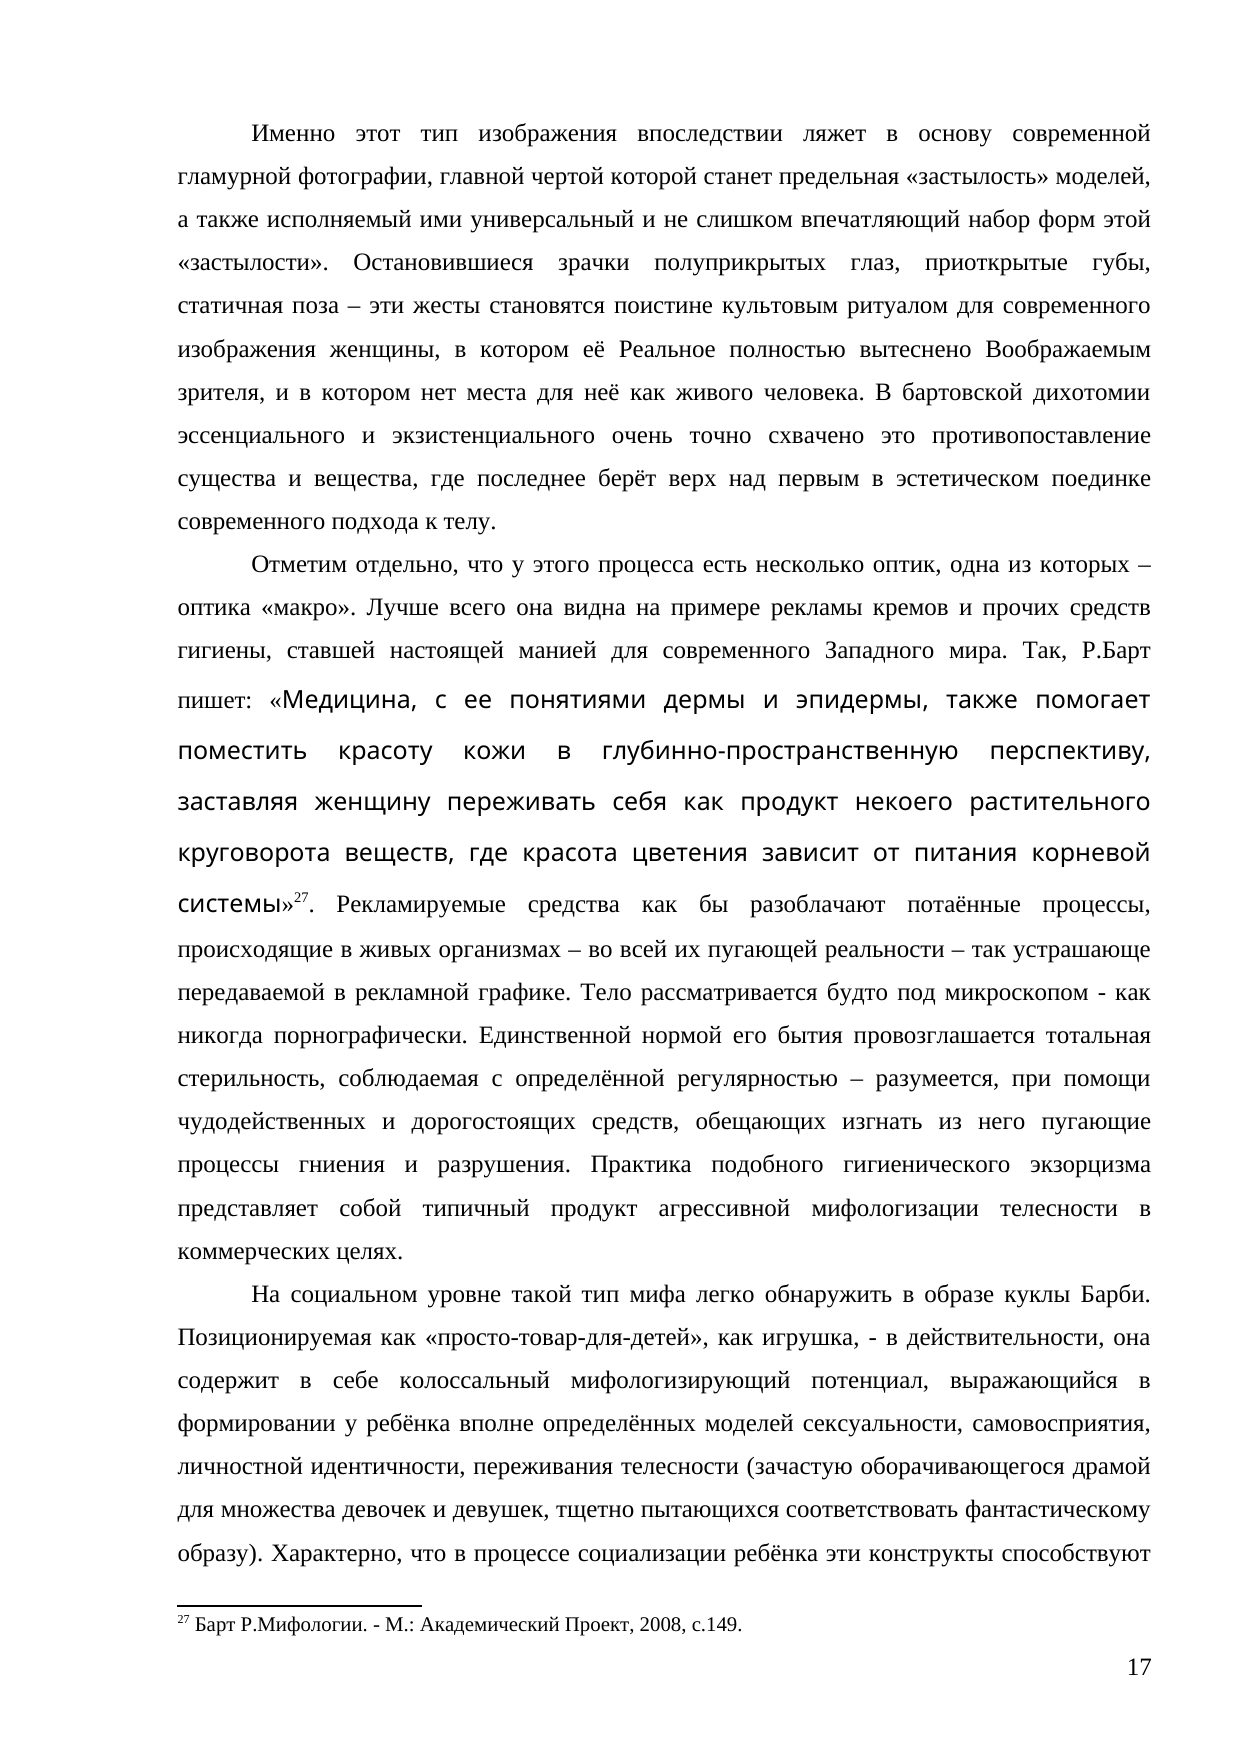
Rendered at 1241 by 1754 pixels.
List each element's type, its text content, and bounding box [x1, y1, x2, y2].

text Отметим отдельно, что у этого процесса есть несколько оптик, одна из которых – оптика «макро». Лучше всего она видна на примере рекламы кремов и прочих средств гигиены, ставшей настоящей манией для современного Западного мира. Так, Р.Барт пишет: «Медицина, с ее понятиями дермы и эпидермы, также помогает поместить красоту кожи в глубинно-пространственную перспективу, заставляя женщину переживать себя как продукт некоего растительного круговорота веществ, где красота цветения зависит от питания корневой системы». Рекламируемые средства как бы разоблачают потаённые процессы, происходящие в живых организмах – во всей их пугающей реальности – так устрашающе передаваемой в рекламной графике. Тело рассматривается будто под микроскопом - как никогда порнографически. Единственной нормой его бытия провозглашается тотальная стерильность, соблюдаемая с определённой регулярностью – разумеется, при помощи чудодейственных и дорогостоящих средств, обещающих изгнать из него пугающие процессы гниения и разрушения. Практика подобного гигиенического экзорцизма представляет собой типичный продукт агрессивной мифологизации телесности в коммерческих целях. [177, 549, 1152, 1264]
text Именно этот тип изображения впоследствии ляжет в основу современной гламурной фотографии, главной чертой которой станет предельная «застылость» моделей, а также исполняемый ими универсальный и не слишком впечатляющий набор форм этой «застылости». Остановившиеся зрачки полуприкрытых глаз, приоткрытые губы, статичная поза – эти жесты становятся поистине культовым ритуалом для современного изображения женщины, в котором её Реальное полностью вытеснено Воображаемым зрителя, и в котором нет места для неё как живого человека. В бартовской дихотомии эссенциального и экзистенциального очень точно схвачено это противопоставление существа и вещества, где последнее берёт верх над первым в эстетическом поединке современного подхода к телу. [177, 118, 1152, 535]
text На социальном уровне такой тип мифа легко обнаружить в образе куклы Барби. Позиционируемая как «просто-товар-для-детей», как игрушка, - в действительности, она содержит в себе колоссальный мифологизирующий потенциал, выражающийся в формировании у ребёнка вполне определённых моделей сексуальности, самовосприятия, личностной идентичности, переживания телесности (зачастую оборачивающегося драмой для множества девочек и девушек, тщетно пытающихся соответствовать фантастическому образу). Характерно, что в процессе социализации ребёнка эти конструкты способствуют [177, 1279, 1152, 1566]
text Барт Р.Мифологии. - М.: Академический Проект, 2008, с.149. [177, 1612, 1152, 1636]
